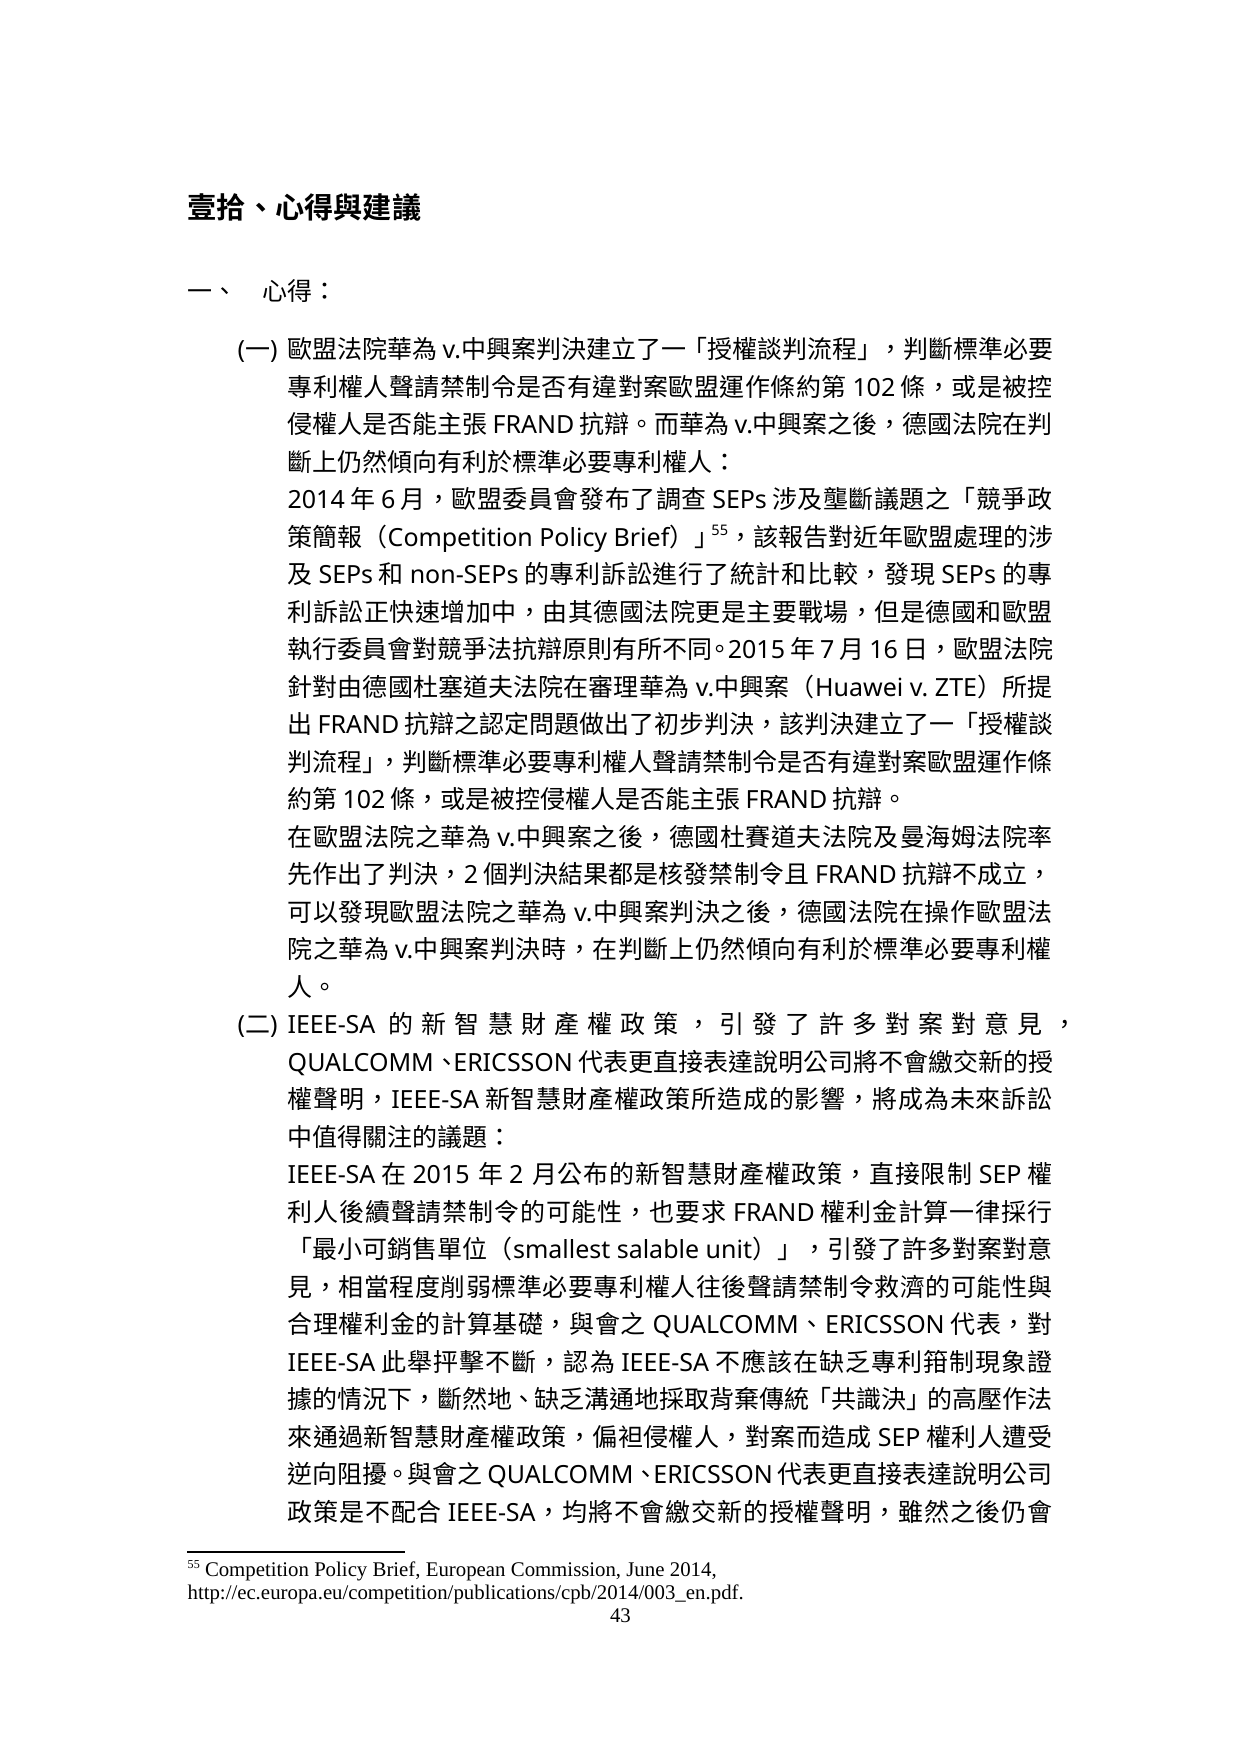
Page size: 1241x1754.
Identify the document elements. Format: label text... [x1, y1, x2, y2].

text 2014年6月，歐盟委員會發布了調查SEPs涉及壟斷議題之「競爭政策簡報（Competition Policy Brief）」，該報告對近年歐盟處理的涉及SEPs和non-SEPs的專利訴訟進行了統計和比較，發現SEPs的專利訴訟正快速增加中，由其德國法院更是主要戰場，但是德國和歐盟執行委員會對競爭法抗辯原則有所不同。2015年7月16日，歐盟法院針對由德國杜塞道夫法院在審理華為v.中興案（Huawei v. ZTE）所提出FRAND抗辯之認定問題做出了初步判決，該判決建立了一「授權談判流程」，判斷標準必要專利權人聲請禁制令是否有違對案歐盟運作條約第102條，或是被控侵權人是否能主張FRAND抗辯。 在歐盟法院之華為v.中興案之後，德國杜賽道夫法院及曼海姆法院率先作出了判決，2個判決結果都是核發禁制令且FRAND抗辯不成立，可以發現歐盟法院之華為v.中興案判決之後，德國法院在操作歐盟法院之華為v.中興案判決時，在判斷上仍然傾向有利於標準必要專利權人。 [287, 479, 1053, 1004]
text IEEE-SA在2015 年2 月公布的新智慧財產權政策，直接限制SEP權利人後續聲請禁制令的可能性，也要求FRAND權利金計算一律採行「最小可銷售單位（smallest salable unit）」，引發了許多對案對意見，相當程度削弱標準必要專利權人往後聲請禁制令救濟的可能性與合理權利金的計算基礎，與會之QUALCOMM、ERICSSON代表，對IEEE-SA此舉抨擊不斷，認為IEEE-SA不應該在缺乏專利箝制現象證據的情況下，斷然地、缺乏溝通地採取背棄傳統「共識決」的高壓作法來通過新智慧財產權政策，偏袒侵權人，對案而造成SEP權利人遭受逆向阻擾。與會之QUALCOMM、ERICSSON代表更直接表達說明公司政策是不配合IEEE-SA，均將不會繳交新的授權聲明，雖然之後仍會 [287, 1154, 1053, 1529]
list 歐盟法院華為v.中興案判決建立了一「授權談判流程」，判斷標準必要專利權人聲請禁制令是否有違對案歐盟運作條約第102條，或是被控侵權人是否能主張FRAND抗辯。而華為v.中興案之後，德國法院在判斷上仍然傾向有利於標準必要專利權人： [237, 329, 1053, 479]
subtitle 心得與建議 [187, 169, 1053, 244]
list 心得： [187, 262, 1053, 310]
list IEEE-SA的新智慧財產權政策，引發了許多對案對意見，QUALCOMM、ERICSSON代表更直接表達說明公司將不會繳交新的授權聲明，IEEE-SA新智慧財產權政策所造成的影響，將成為未來訴訟中值得關注的議題： [237, 1004, 1053, 1154]
text Competition Policy Brief, European Commission, June 2014, http://ec.europa.eu/competition/publications/cpb/2014/003_en.pdf. [187, 1558, 1053, 1604]
